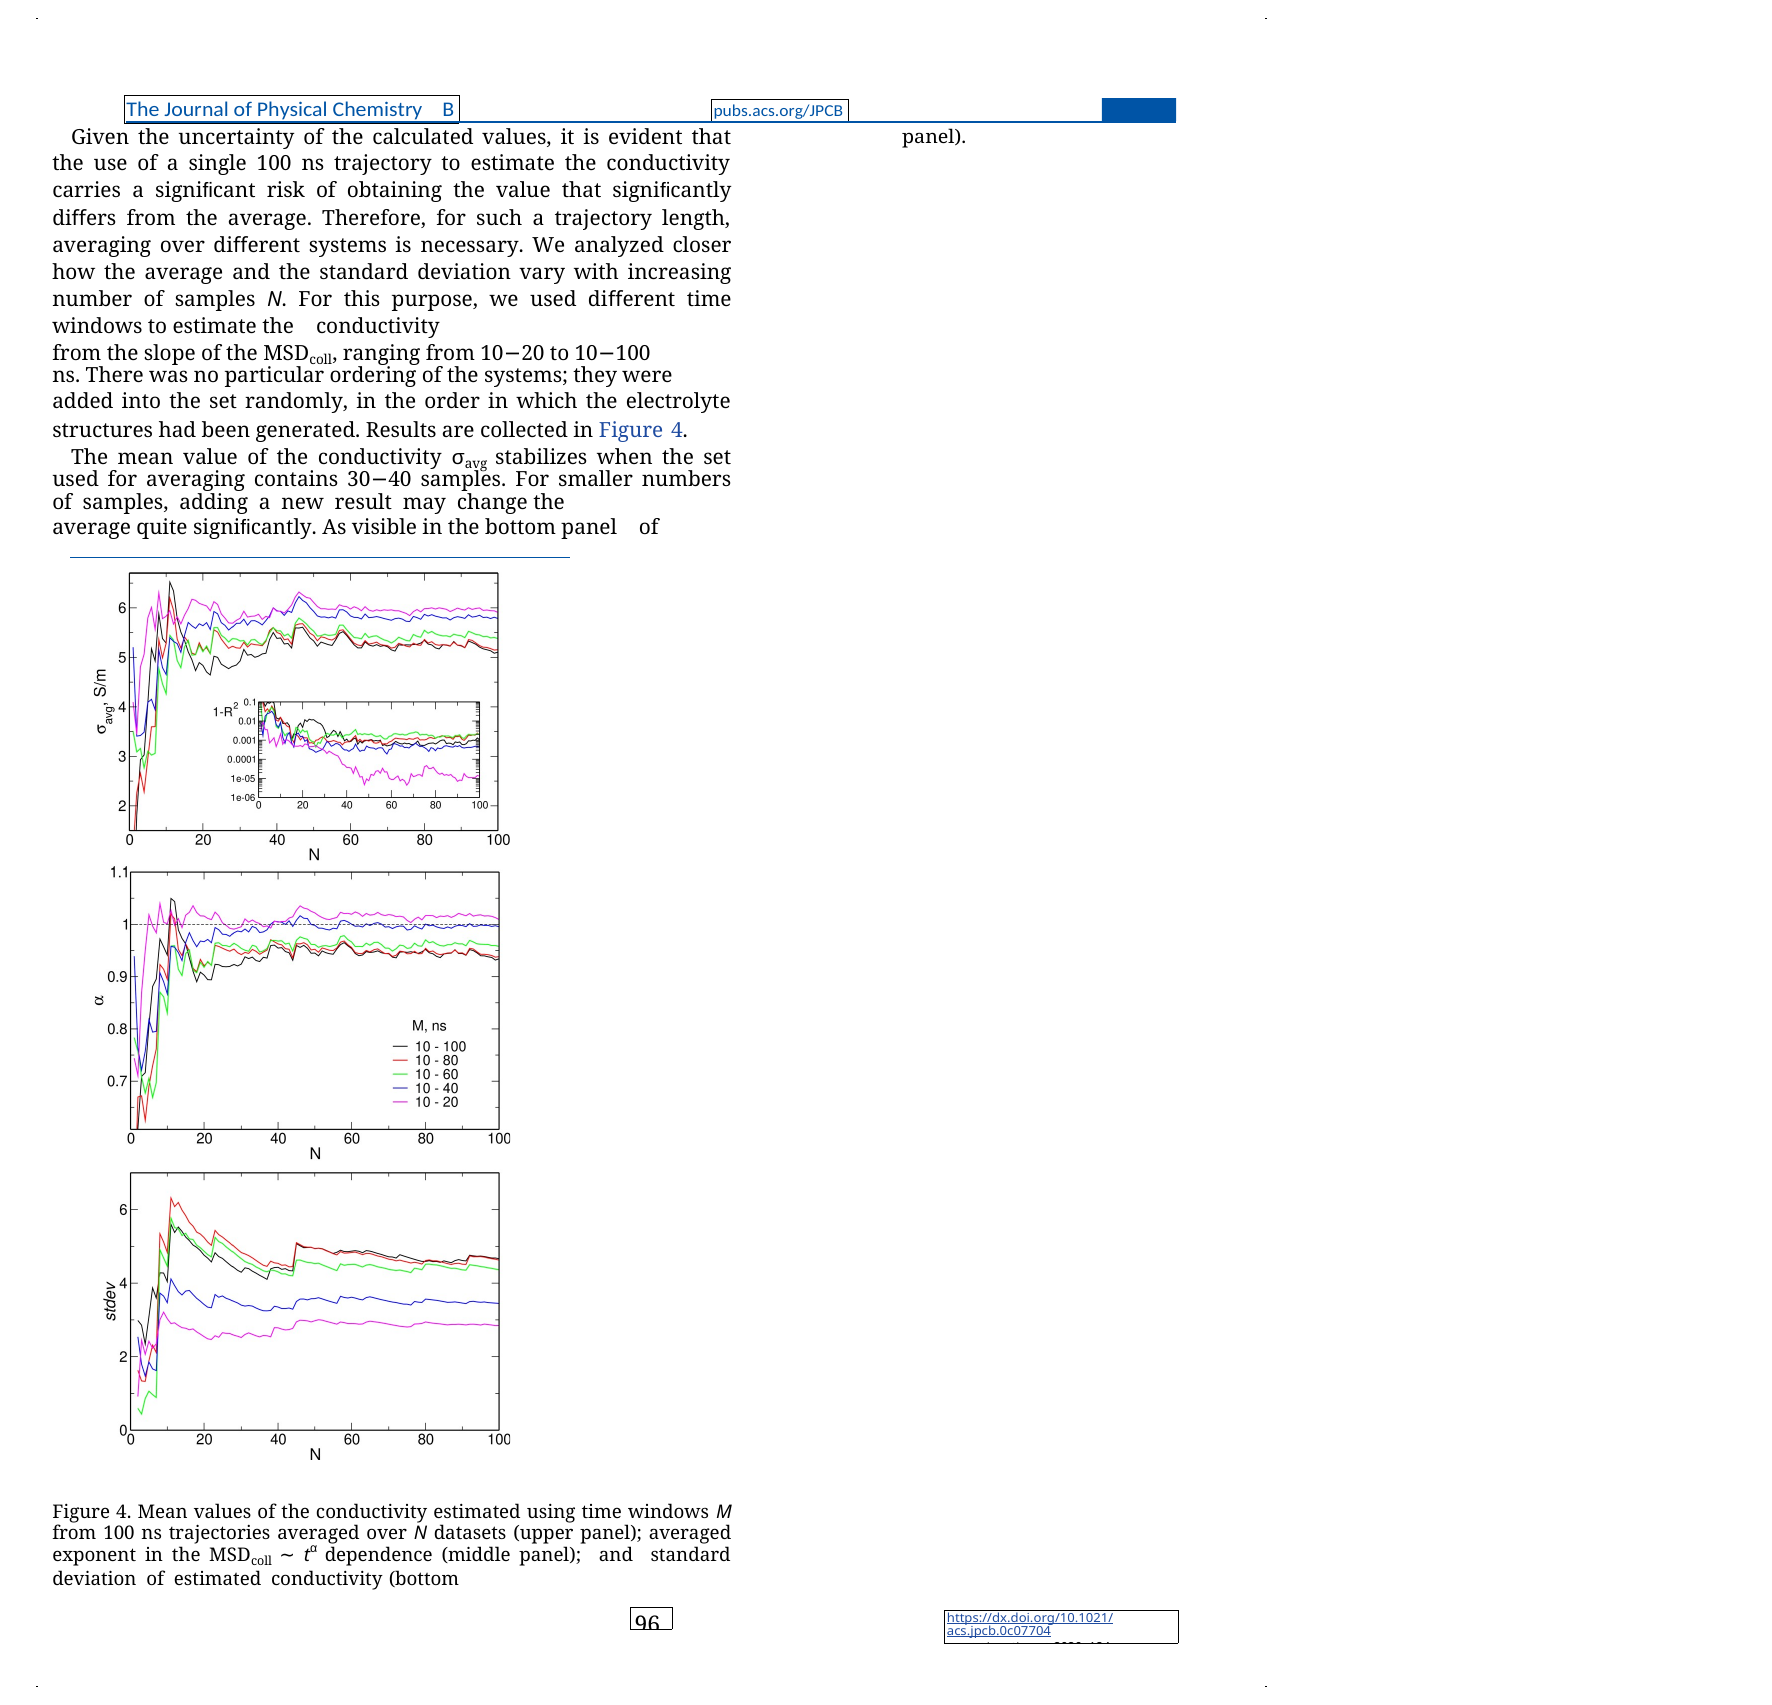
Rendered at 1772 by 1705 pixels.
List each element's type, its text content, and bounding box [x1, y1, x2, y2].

text added into the set randomly, in the order in which the electrolyte structures had been generated. Results are collected in Figure 4. [52, 387, 731, 443]
text The mean value of the conductivity σavg stabilizes when the set used for averaging contains 30−40 samples. For smaller numbers of samples, adding a new result may change the [52, 445, 731, 515]
text from the slope of the MSDcoll, ranging from 10−20 to 10−100 [52, 339, 852, 365]
text Given the uncertainty of the calculated values, it is evident that the use of a single 100 ns trajectory to estimate the conductivity carries a signiﬁcant risk of obtaining the value that signiﬁcantly diﬀers from the average. Therefore, for such a trajectory length, averaging over diﬀerent systems is necessary. We analyzed closer how the average and the standard deviation vary with increasing number of samples N. For this purpose, we used diﬀerent time windows to estimate the conductivity [52, 123, 731, 339]
text Figure 4. Mean values of the conductivity estimated using time windows M from 100 ns trajectories averaged over N datasets (upper panel); averaged exponent in the MSDcoll ∼ tα dependence (middle panel); and standard deviation of estimated conductivity (bottom [52, 1501, 731, 1591]
text panel). [902, 123, 1765, 148]
text average quite signiﬁcantly. As visible in the bottom panel of [52, 515, 852, 540]
text ns. There was no particular ordering of the systems; they were [52, 365, 852, 387]
picture [93, 572, 511, 1460]
